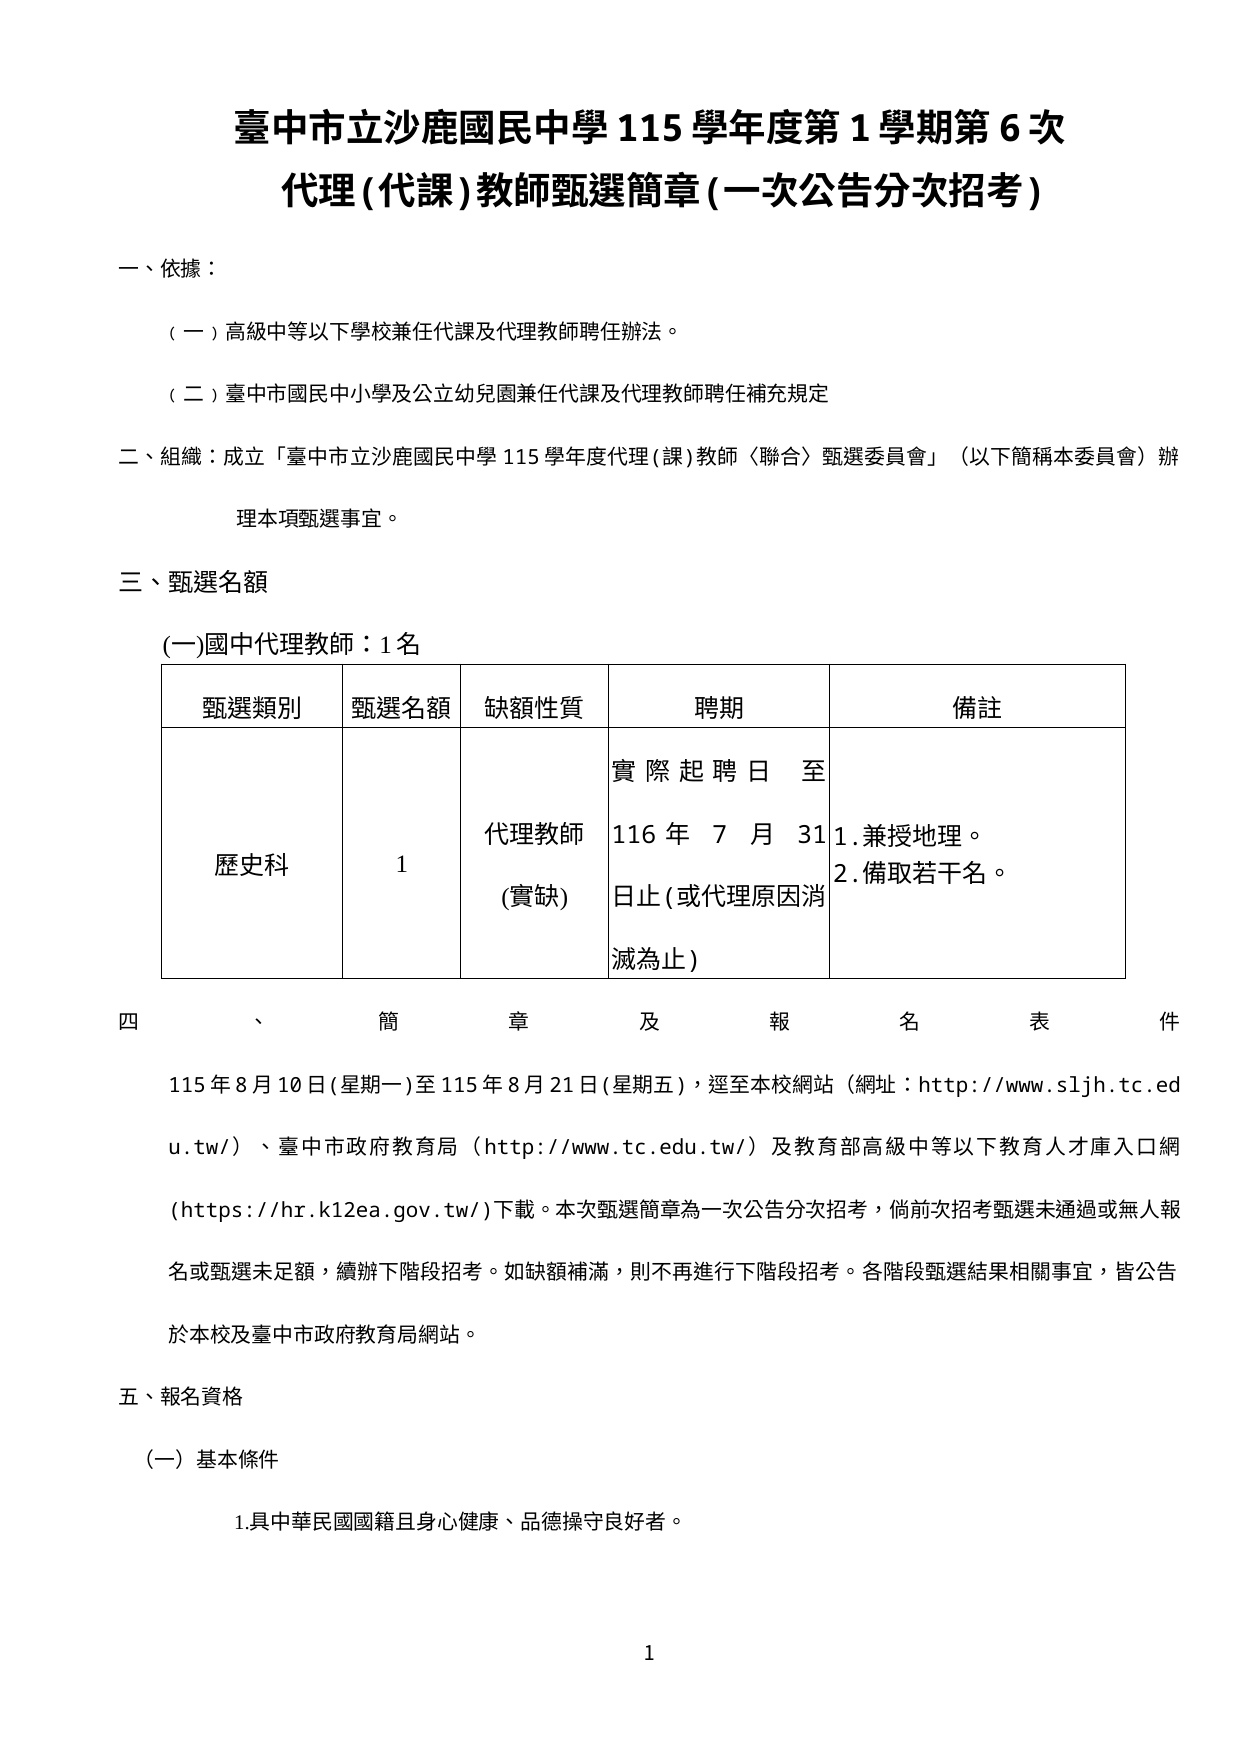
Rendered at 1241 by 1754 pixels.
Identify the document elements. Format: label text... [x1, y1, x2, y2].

text 三、甄選名額 [118, 538, 1181, 601]
text （一）基本條件 [118, 1417, 1181, 1479]
text 一、依據： [118, 226, 1181, 288]
text ﹙二﹚臺中市國民中小學及公立幼兒園兼任代課及代理教師聘任補充規定 [162, 351, 1181, 413]
table_header 聘期 [609, 665, 829, 727]
table_header 缺額性質 [461, 665, 608, 727]
text (一)國中代理教師：1名 [162, 601, 1181, 663]
table_cell 1 [343, 728, 460, 978]
table_header 甄選類別 [162, 665, 342, 727]
table_cell 實際起聘日 至 116年 7 月 31 日止(或代理原因消滅為止) [609, 728, 829, 978]
table_cell 1.兼授地理。 2.備取若干名。 [830, 728, 1125, 978]
text 1.具中華民國國籍且身心健康、品德操守良好者。 [221, 1479, 1181, 1542]
table_header 甄選名額 [343, 665, 460, 727]
text 二、組織：成立「臺中市立沙鹿國民中學115學年度代理(課)教師〈聯合〉甄選委員會」（以下簡稱本委員會）辦理本項甄選事宜。 [118, 413, 1181, 538]
text 臺中市立沙鹿國民中學115學年度第1學期第6次 代理(代課)教師甄選簡章(一次公告分次招考) [118, 84, 1181, 209]
table_header 備註 [830, 665, 1125, 727]
text 四、簡章及報名表件 115年8月10日(星期一)至115年8月21日(星期五)，逕至本校網站（網址：http://www.sljh.tc.edu.tw/）、臺中市政府教育局（http://www.tc.edu.tw/）及教育部高級中等以下教育人才庫入口網(https://hr.k12ea.gov.tw/)下載。本次甄選簡章為一次公告分次招考，倘前次招考甄選未通過或無人報名或甄選未足額，續辦下階段招考。如缺額補滿，則不再進行下階段招考。各階段甄選結果相關事宜，皆公告於本校及臺中市政府教育局網站。 [118, 979, 1181, 1354]
text ﹙一﹚高級中等以下學校兼任代課及代理教師聘任辦法。 [162, 288, 1181, 351]
table_cell 歷史科 [162, 728, 342, 978]
table_cell 代理教師 (實缺) [461, 728, 608, 978]
text 五、報名資格 [118, 1354, 1181, 1417]
